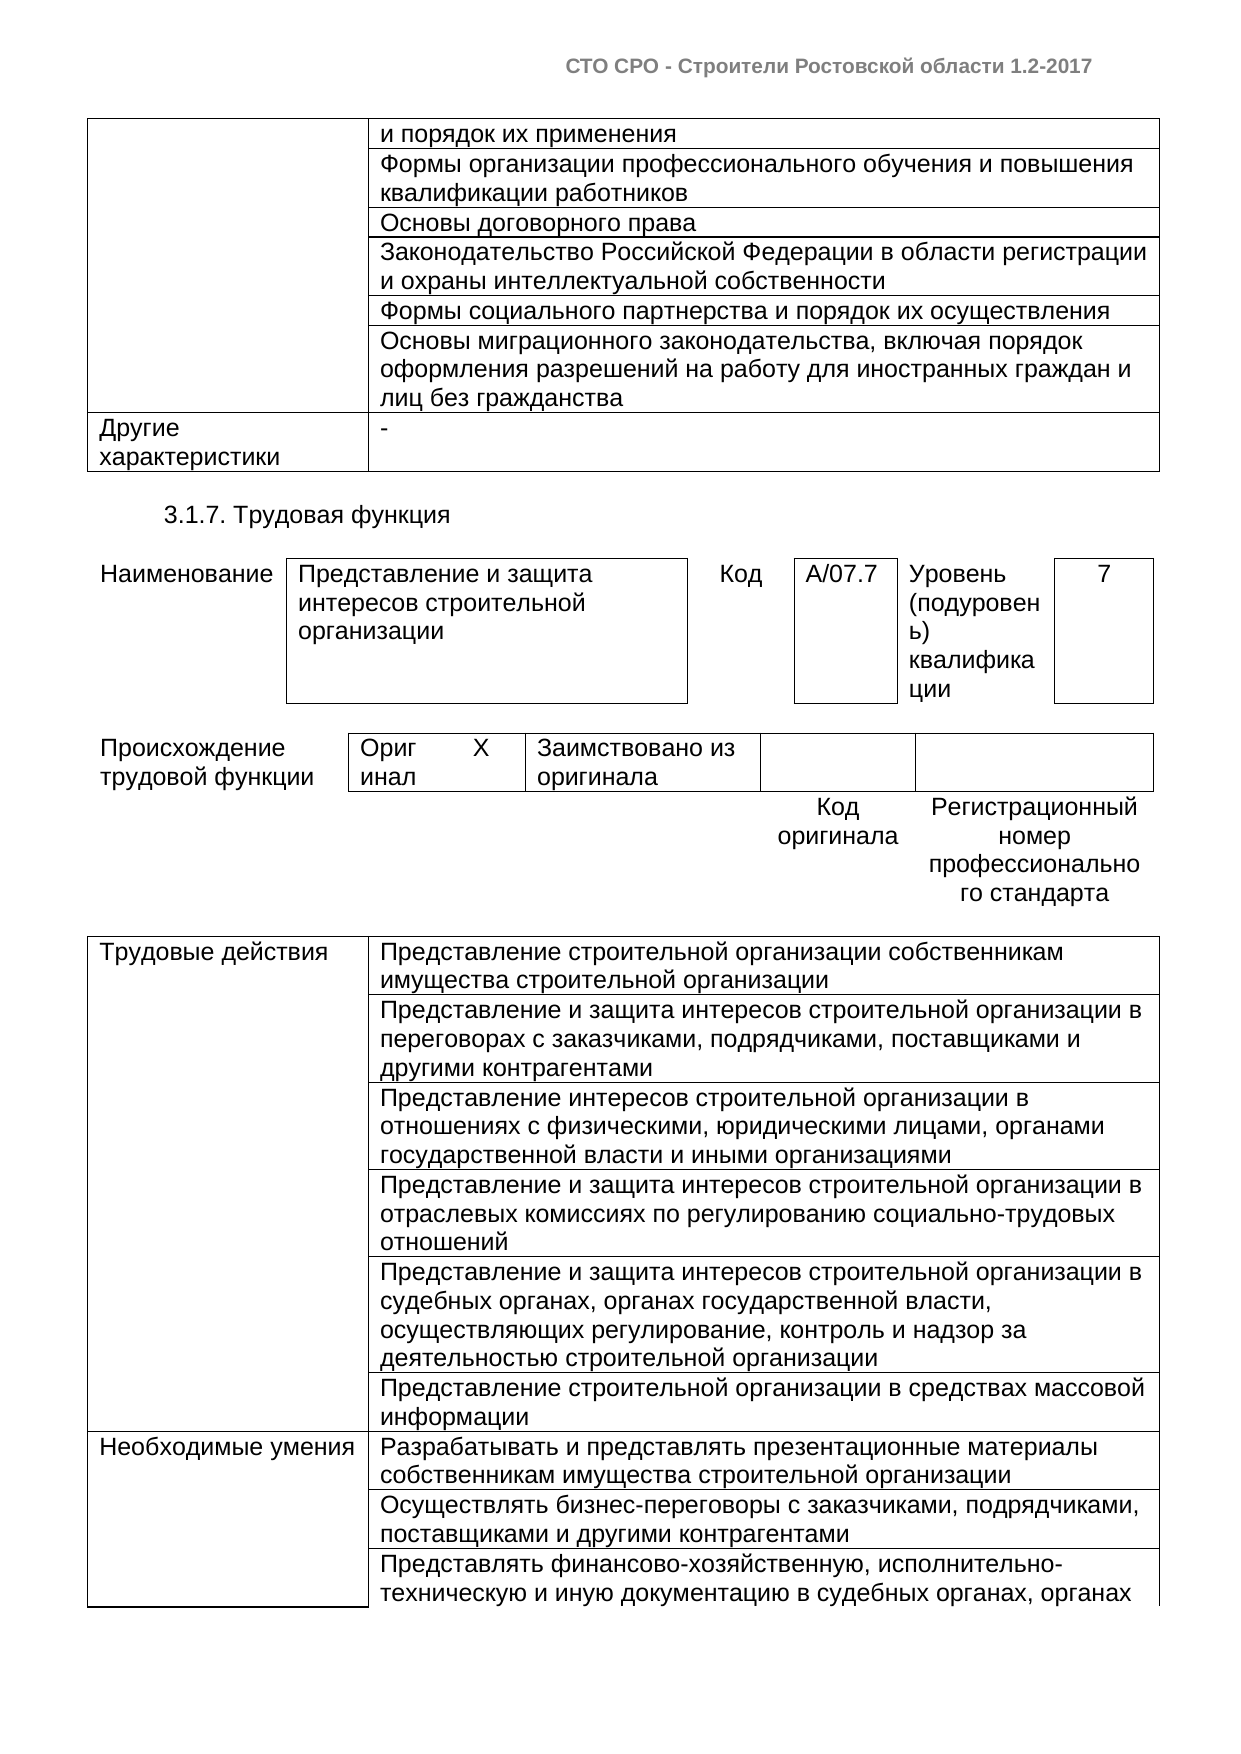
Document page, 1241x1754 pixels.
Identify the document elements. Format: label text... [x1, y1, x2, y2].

table_header Заимствовано из оригинала [526, 734, 760, 791]
table_header Наименование [89, 558, 286, 703]
table_cell Представление строительной организации в средствах массовой информации [369, 1373, 1159, 1431]
table_cell Законодательство Российской Федерации в области регистрации и охраны интеллектуальной собственности [369, 238, 1159, 295]
table_header Оригинал [349, 734, 436, 791]
table_header Происхождение трудовой функции [89, 733, 348, 791]
table_header Представление строительной организации собственникам имущества строительной организации [369, 937, 1159, 994]
table_cell Представление и защита интересов строительной организации в переговорах с заказчиками, подрядчиками, поставщиками и другими контрагентами [369, 995, 1159, 1082]
table_cell Другие характеристики [88, 413, 368, 471]
table_cell [526, 792, 760, 907]
table_header [916, 734, 1153, 791]
table_cell - [369, 413, 1159, 471]
table_cell Формы социального партнерства и порядок их осуществления [369, 296, 1159, 325]
table_cell Представление и защита интересов строительной организации в судебных органах, органах государственной власти, осуществляющих регулирование, контроль и надзор за деятельностью строительной организации [369, 1257, 1159, 1372]
table_cell [89, 791, 349, 907]
table_header Код [688, 558, 794, 703]
table_header 7 [1055, 559, 1153, 703]
table_header X [436, 734, 525, 791]
table_cell Регистрационный номер профессионального стандарта [916, 792, 1153, 907]
table_cell [88, 119, 368, 412]
table_cell Представлять финансово-хозяйственную, исполнительно-техническую и иную документацию в судебных органах, органах [369, 1549, 1159, 1606]
table_cell Разрабатывать и представлять презентационные материалы собственникам имущества строительной организации [369, 1432, 1159, 1489]
table_cell Представление интересов строительной организации в отношениях с физическими, юридическими лицами, органами государственной власти и иными организациями [369, 1083, 1159, 1169]
table_cell Код оригинала [760, 792, 916, 907]
text 3.1.7. Трудовая функция [89, 500, 1092, 529]
table_cell Основы договорного права [369, 208, 1159, 236]
table_header [761, 734, 915, 791]
table_cell Основы миграционного законодательства, включая порядок оформления разрешений на работу для иностранных граждан и лиц без гражданства [369, 326, 1159, 412]
table_cell Представление и защита интересов строительной организации в отраслевых комиссиях по регулированию социально-трудовых отношений [369, 1170, 1159, 1256]
table_cell Формы организации профессионального обучения и повышения квалификации работников [369, 149, 1159, 207]
table_cell Осуществлять бизнес-переговоры с заказчиками, подрядчиками, поставщиками и другими контрагентами [369, 1490, 1159, 1548]
table_header Трудовые действия [88, 937, 368, 1431]
table_header А/07.7 [795, 559, 897, 703]
table_cell и порядок их применения [369, 119, 1159, 148]
table_header Уровень (подуровень) квалификации [898, 558, 1054, 703]
table_cell [349, 792, 526, 907]
table_cell Необходимые умения [88, 1432, 368, 1606]
table_header Представление и защита интересов строительной организации [287, 559, 687, 703]
